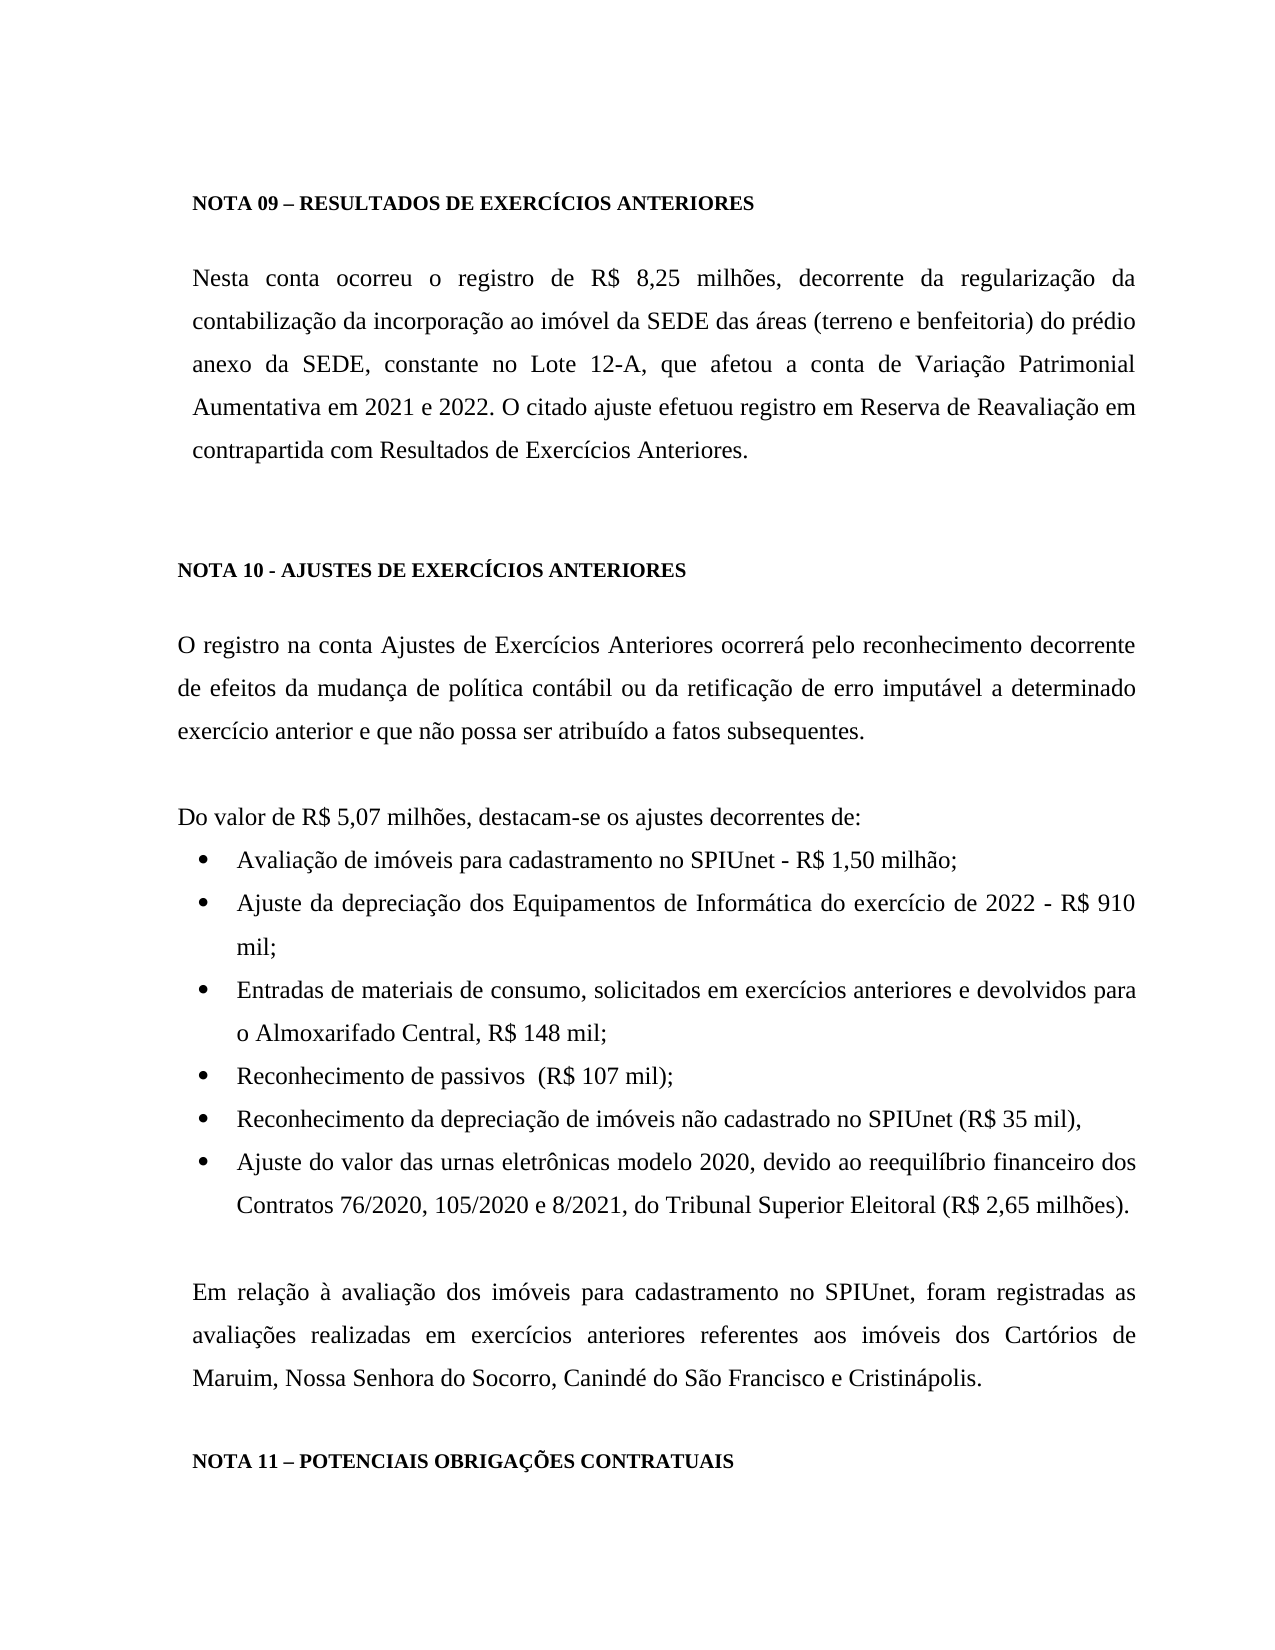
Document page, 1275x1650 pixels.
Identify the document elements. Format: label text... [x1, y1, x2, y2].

text Do valor de R$ 5,07 milhões, destacam-se os ajustes decorrentes de: [177, 802, 1137, 831]
list Reconhecimento da depreciação de imóveis não cadastrado no SPIUnet (R$ 35 mil), [199, 1104, 1137, 1133]
list Entradas de materiais de consumo, solicitados em exercícios anteriores e devolvidos para o Almoxarifado Central, R$ 148 mil; [199, 975, 1137, 1047]
text NOTA 11 – POTENCIAIS OBRIGAÇÕES CONTRATUAIS [192, 1449, 1137, 1473]
list Ajuste do valor das urnas eletrônicas modelo 2020, devido ao reequilíbrio financeiro dos Contratos 76/2020, 105/2020 e 8/2021, do Tribunal Superior Eleitoral (R$ 2,65 milhões). [199, 1147, 1137, 1219]
list Avaliação de imóveis para cadastramento no SPIUnet - R$ 1,50 milhão; [199, 845, 1137, 874]
text NOTA 10 - AJUSTES DE EXERCÍCIOS ANTERIORES [177, 558, 1137, 582]
text Nesta conta ocorreu o registro de R$ 8,25 milhões, decorrente da regularização da contabilização da incorporação ao imóvel da SEDE das áreas (terreno e benfeitoria) do prédio anexo da SEDE, constante no Lote 12-A, que afetou a conta de Variação Patrimonial Aumentativa em 2021 e 2022. O citado ajuste efetuou registro em Reserva de Reavaliação em contrapartida com Resultados de Exercícios Anteriores. [192, 263, 1137, 464]
list Reconhecimento de passivos (R$ 107 mil); [199, 1061, 1137, 1090]
text NOTA 09 – RESULTADOS DE EXERCÍCIOS ANTERIORES [192, 191, 1137, 215]
text O registro na conta Ajustes de Exercícios Anteriores ocorrerá pelo reconhecimento decorrente de efeitos da mudança de política contábil ou da retificação de erro imputável a determinado exercício anterior e que não possa ser atribuído a fatos subsequentes. [177, 630, 1137, 745]
list Ajuste da depreciação dos Equipamentos de Informática do exercício de 2022 - R$ 910 mil; [199, 888, 1137, 960]
text Em relação à avaliação dos imóveis para cadastramento no SPIUnet, foram registradas as avaliações realizadas em exercícios anteriores referentes aos imóveis dos Cartórios de Maruim, Nossa Senhora do Socorro, Canindé do São Francisco e Cristinápolis. [192, 1277, 1137, 1392]
